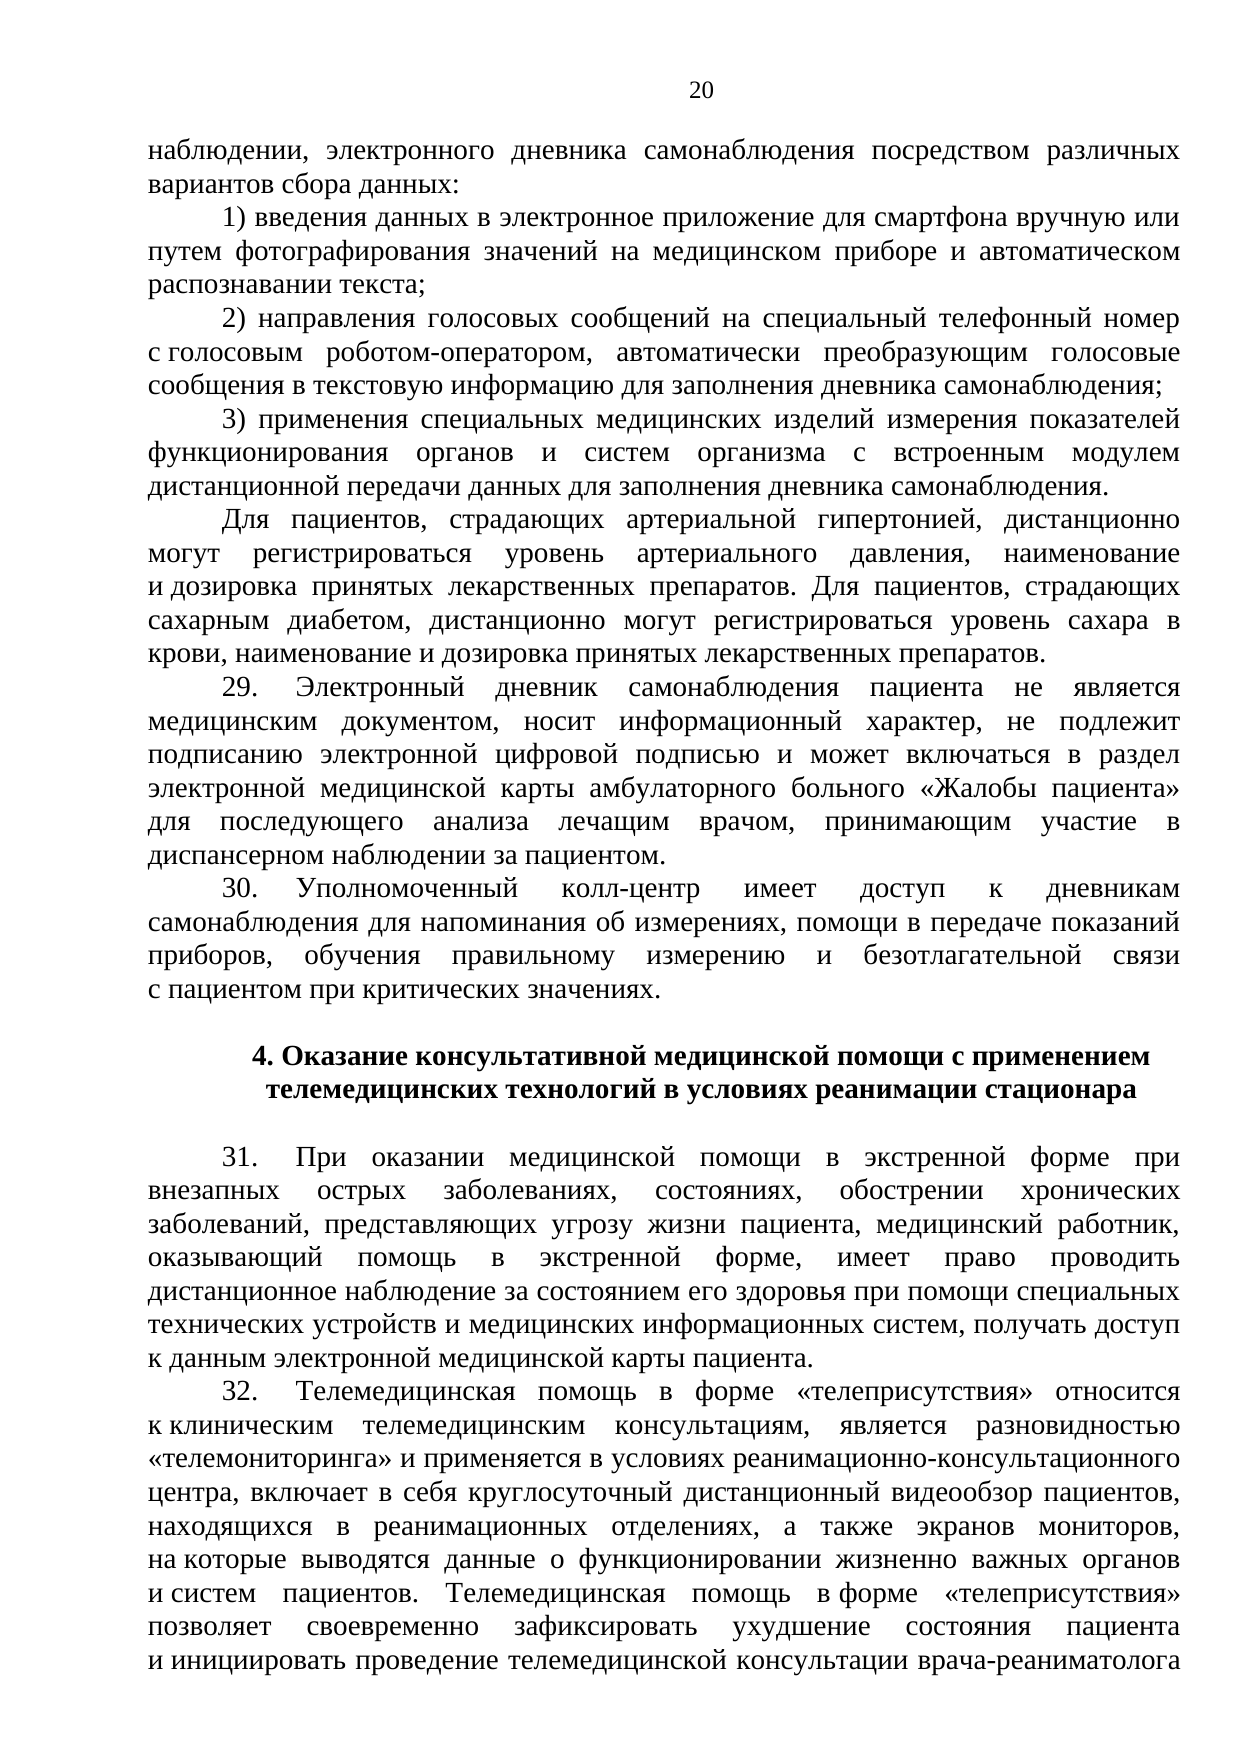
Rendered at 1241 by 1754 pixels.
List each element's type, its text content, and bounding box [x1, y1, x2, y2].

text Для пациентов, страдающих артериальной гипертонией, дистанционно могут регистрироваться уровень артериального давления, наименование и дозировка принятых лекарственных препаратов. Для пациентов, страдающих сахарным диабетом, дистанционно могут регистрироваться уровень сахара в крови, наименование и дозировка принятых лекарственных препаратов. [148, 501, 1181, 669]
list наблюдении, электронного дневника самонаблюдения посредством различных вариантов сбора данных: [148, 132, 1181, 199]
list Электронный дневник самонаблюдения пациента не является медицинским документом, носит информационный характер, не подлежит подписанию электронной цифровой подписью и может включаться в раздел электронной медицинской карты амбулаторного больного «Жалобы пациента» для последующего анализа лечащим врачом, принимающим участие в диспансерном наблюдении за пациентом. [148, 669, 1181, 870]
text 4. Оказание консультативной медицинской помощи с применением телемедицинских технологий в условиях реанимации стационара [222, 1038, 1181, 1105]
text 1) введения данных в электронное приложение для смартфона вручную или путем фотографирования значений на медицинском приборе и автоматическом распознавании текста; [148, 199, 1181, 300]
list Уполномоченный колл-центр имеет доступ к дневникам самонаблюдения для напоминания об измерениях, помощи в передаче показаний приборов, обучения правильному измерению и безотлагательной связи с пациентом при критических значениях. [148, 870, 1181, 1004]
text 3) применения специальных медицинских изделий измерения показателей функционирования органов и систем организма с встроенным модулем дистанционной передачи данных для заполнения дневника самонаблюдения. [148, 401, 1181, 501]
list При оказании медицинской помощи в экстренной форме при внезапных острых заболеваниях, состояниях, обострении хронических заболеваний, представляющих угрозу жизни пациента, медицинский работник, оказывающий помощь в экстренной форме, имеет право проводить дистанционное наблюдение за состоянием его здоровья при помощи специальных технических устройств и медицинских информационных систем, получать доступ к данным электронной медицинской карты пациента. [148, 1139, 1181, 1373]
text 2) направления голосовых сообщений на специальный телефонный номер с голосовым роботом-оператором, автоматически преобразующим голосовые сообщения в текстовую информацию для заполнения дневника самонаблюдения; [148, 300, 1181, 401]
list Телемедицинская помощь в форме «телеприсутствия» относится к клиническим телемедицинским консультациям, является разновидностью «телемониторинга» и применяется в условиях реанимационно-консультационного центра, включает в себя круглосуточный дистанционный видеообзор пациентов, находящихся в реанимационных отделениях, а также экранов мониторов, на которые выводятся данные о функционировании жизненно важных органов и систем пациентов. Телемедицинская помощь в форме «телеприсутствия» позволяет своевременно зафиксировать ухудшение состояния пациента и инициировать проведение телемедицинской консультации врача-реаниматолога [148, 1373, 1181, 1675]
